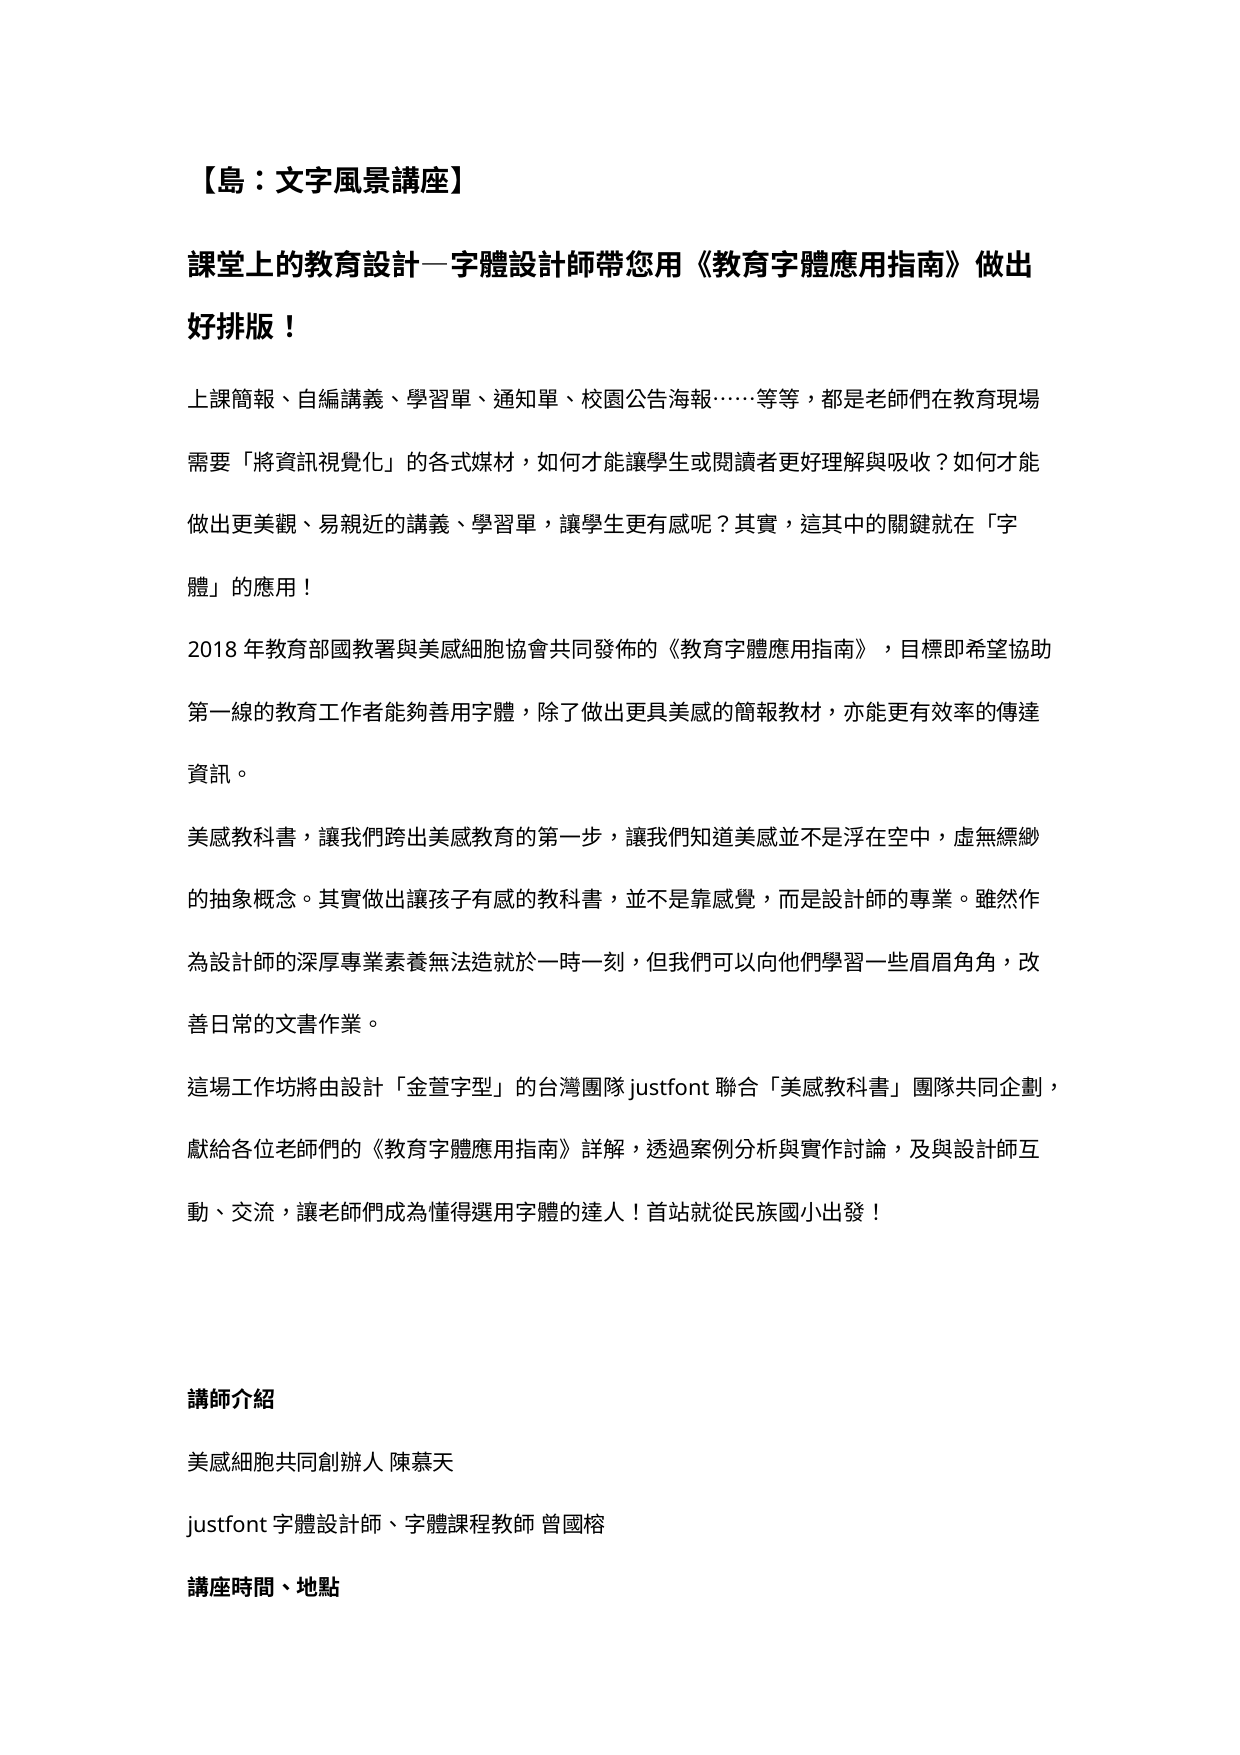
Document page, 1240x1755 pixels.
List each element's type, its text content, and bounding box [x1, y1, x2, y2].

text 上課簡報、自編講義、學習單、通知單、校園公告海報⋯⋯等等，都是老師們在教育現場需要「將資訊視覺化」的各式媒材，如何才能讓學生或閱讀者更好理解與吸收？如何才能做出更美觀、易親近的講義、學習單，讓學生更有感呢？其實，這其中的關鍵就在「字體」的應用！ [187, 356, 1052, 606]
subtitle 課堂上的教育設計—字體設計師帶您用《教育字體應用指南》做出好排版！ [187, 221, 1052, 346]
text 2018 年教育部國教署與美感細胞協會共同發佈的《教育字體應用指南》，目標即希望協助第一線的教育工作者能夠善用字體，除了做出更具美感的簡報教材，亦能更有效率的傳達資訊。 [187, 606, 1052, 794]
text 美感教科書，讓我們跨出美感教育的第一步，讓我們知道美感並不是浮在空中，虛無縹緲的抽象概念。其實做出讓孩子有感的教科書，並不是靠感覺，而是設計師的專業。雖然作為設計師的深厚專業素養無法造就於一時一刻，但我們可以向他們學習一些眉眉角角，改善日常的文書作業。 [187, 794, 1052, 1044]
text 美感細胞共同創辦人 陳慕天 [187, 1419, 1052, 1481]
text 講座時間、地點 [187, 1544, 1052, 1606]
subtitle 【島：文字風景講座】 [187, 137, 1052, 200]
text 這場工作坊將由設計「金萱字型」的台灣團隊 justfont 聯合「美感教科書」團隊共同企劃，獻給各位老師們的《教育字體應用指南》詳解，透過案例分析與實作討論，及與設計師互動、交流，讓老師們成為懂得選用字體的達人！首站就從民族國小出發！ [187, 1044, 1052, 1231]
text justfont 字體設計師、字體課程教師 曾國榕 [187, 1481, 1052, 1544]
text 講師介紹 [187, 1356, 1052, 1419]
